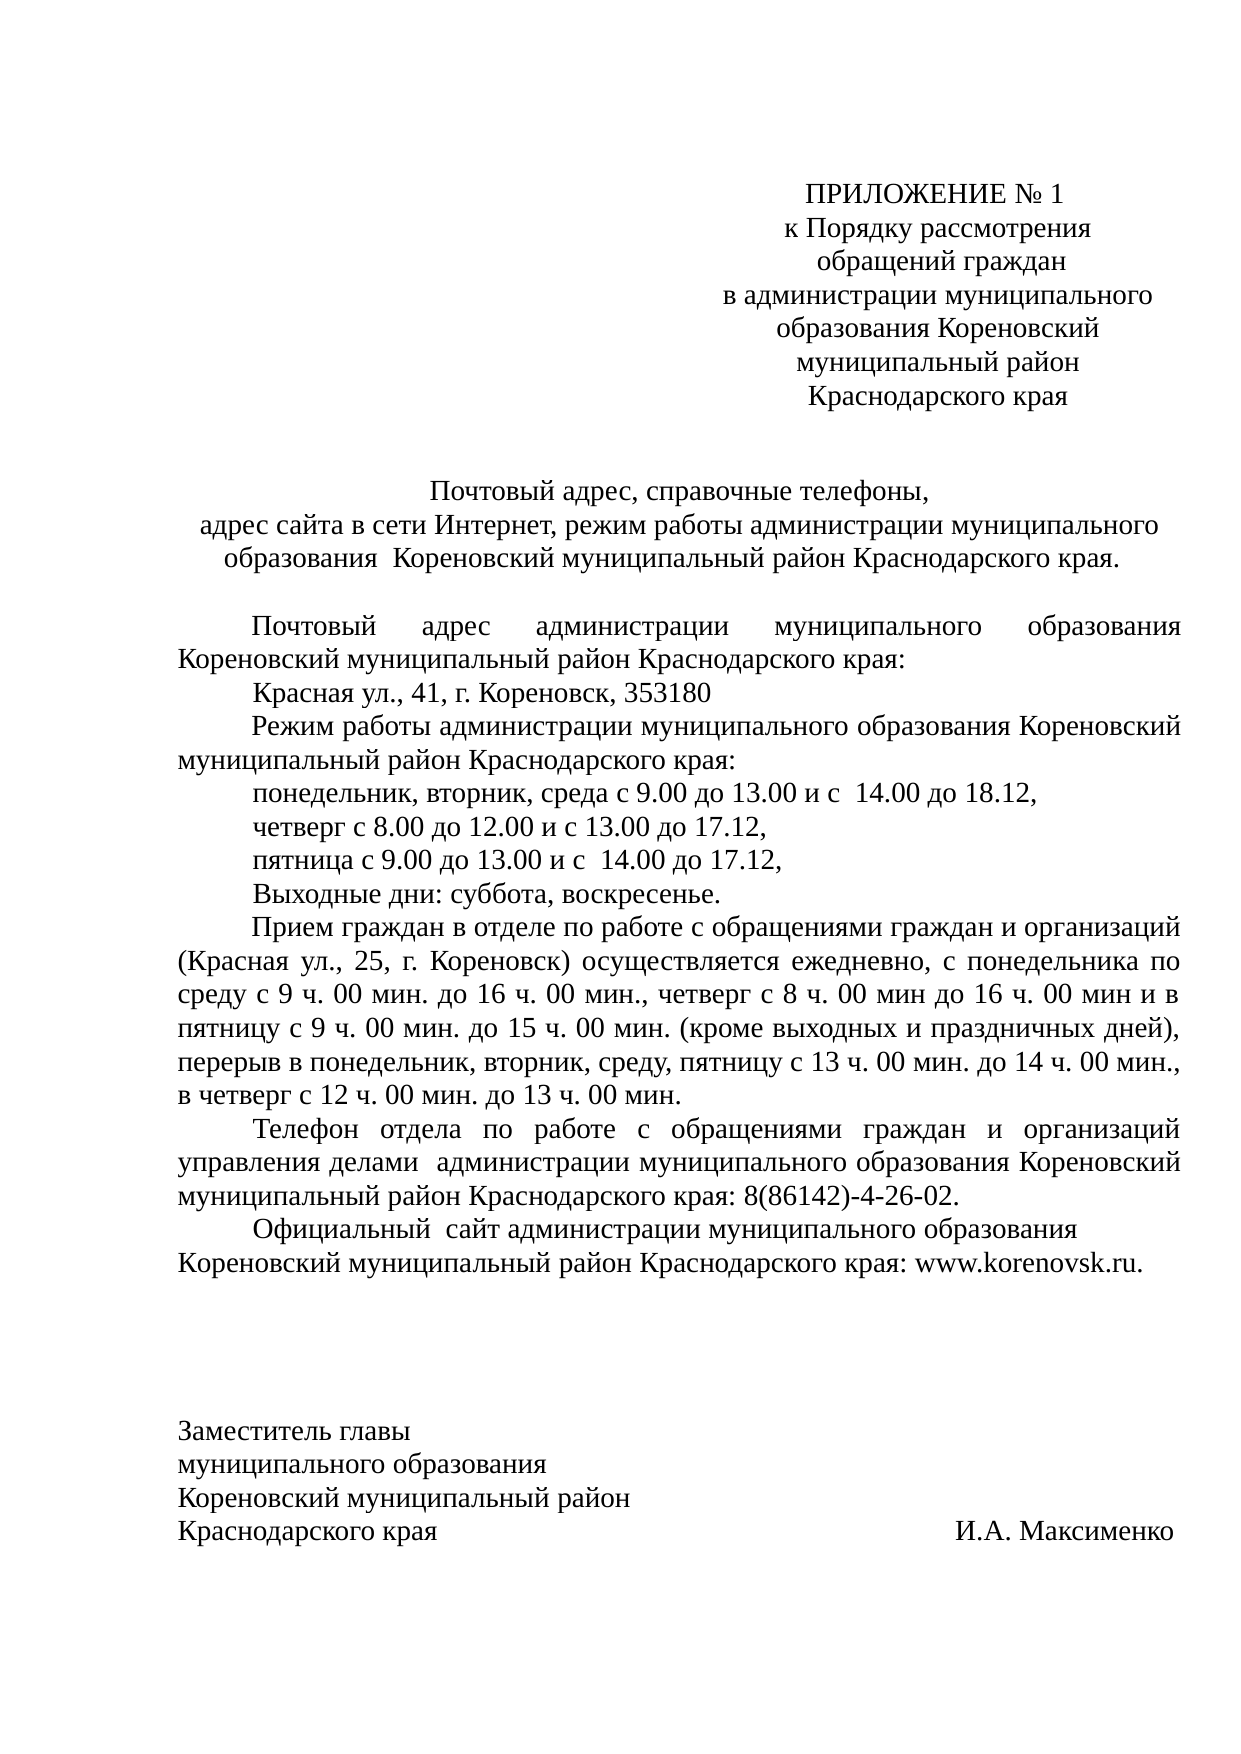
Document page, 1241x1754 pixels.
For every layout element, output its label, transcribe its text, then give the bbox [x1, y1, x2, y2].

text Красная ул., 41, г. Кореновск, 353180 [177, 675, 1181, 708]
text обращений граждан [694, 243, 1181, 277]
text в администрации муниципаль­ного [694, 277, 1181, 311]
text Режим работы администрации муниципального образования Кореновский муниципальный район Краснодарского края: [177, 708, 1181, 775]
text пятница с 9.00 до 13.00 и с 14.00 до 17.12, [177, 842, 1181, 876]
text понедельник, вторник, среда с 9.00 до 13.00 и с 14.00 до 18.12, [177, 775, 1181, 809]
text ПРИЛОЖЕНИЕ № 1 [177, 176, 1181, 210]
text муниципального образования [177, 1446, 1181, 1480]
text Почтовый адрес, справочные телефоны, [177, 473, 1181, 507]
text Официальный сайт администрации муниципального образования Кореновский муниципальный район Краснодарского края: www.korenovsk.ru. [177, 1211, 1181, 1278]
text образования Кореновский муниципальный район Краснодарского края [694, 311, 1181, 411]
text Заместитель главы [177, 1413, 1181, 1446]
text Телефон отдела по работе с обращениями граждан и организаций управления делами администрации муниципального образования Кореновский муниципальный район Краснодарского края: 8(86142)-4-26-02. [177, 1111, 1181, 1211]
text Краснодарского края И.А. Максименко [177, 1513, 1181, 1547]
text Кореновский муниципальный район [177, 1480, 1181, 1513]
text адрес сайта в сети Интернет, режим работы администрации муниципального образования Кореновский муниципальный район Краснодарского края. [177, 507, 1181, 574]
text Почтовый адрес администрации муниципального образования Кореновский муниципальный район Краснодарского края: [177, 608, 1181, 675]
text четверг с 8.00 до 12.00 и с 13.00 до 17.12, [177, 809, 1181, 842]
text Прием граждан в отделе по работе с обращениями граждан и организаций (Красная ул., 25, г. Кореновск) осуществляется ежедневно, с понедельника по среду с 9 ч. 00 мин. до 16 ч. 00 мин., четверг с 8 ч. 00 мин до 16 ч. 00 мин и в пятницу с 9 ч. 00 мин. до 15 ч. 00 мин. (кроме выходных и праздничных дней), перерыв в понедельник, вторник, среду, пятницу с 13 ч. 00 мин. до 14 ч. 00 мин., в четверг с 12 ч. 00 мин. до 13 ч. 00 мин. [177, 909, 1181, 1111]
text к Порядку рассмотрения [694, 210, 1181, 243]
text Выходные дни: суббота, воскресенье. [177, 876, 1181, 909]
